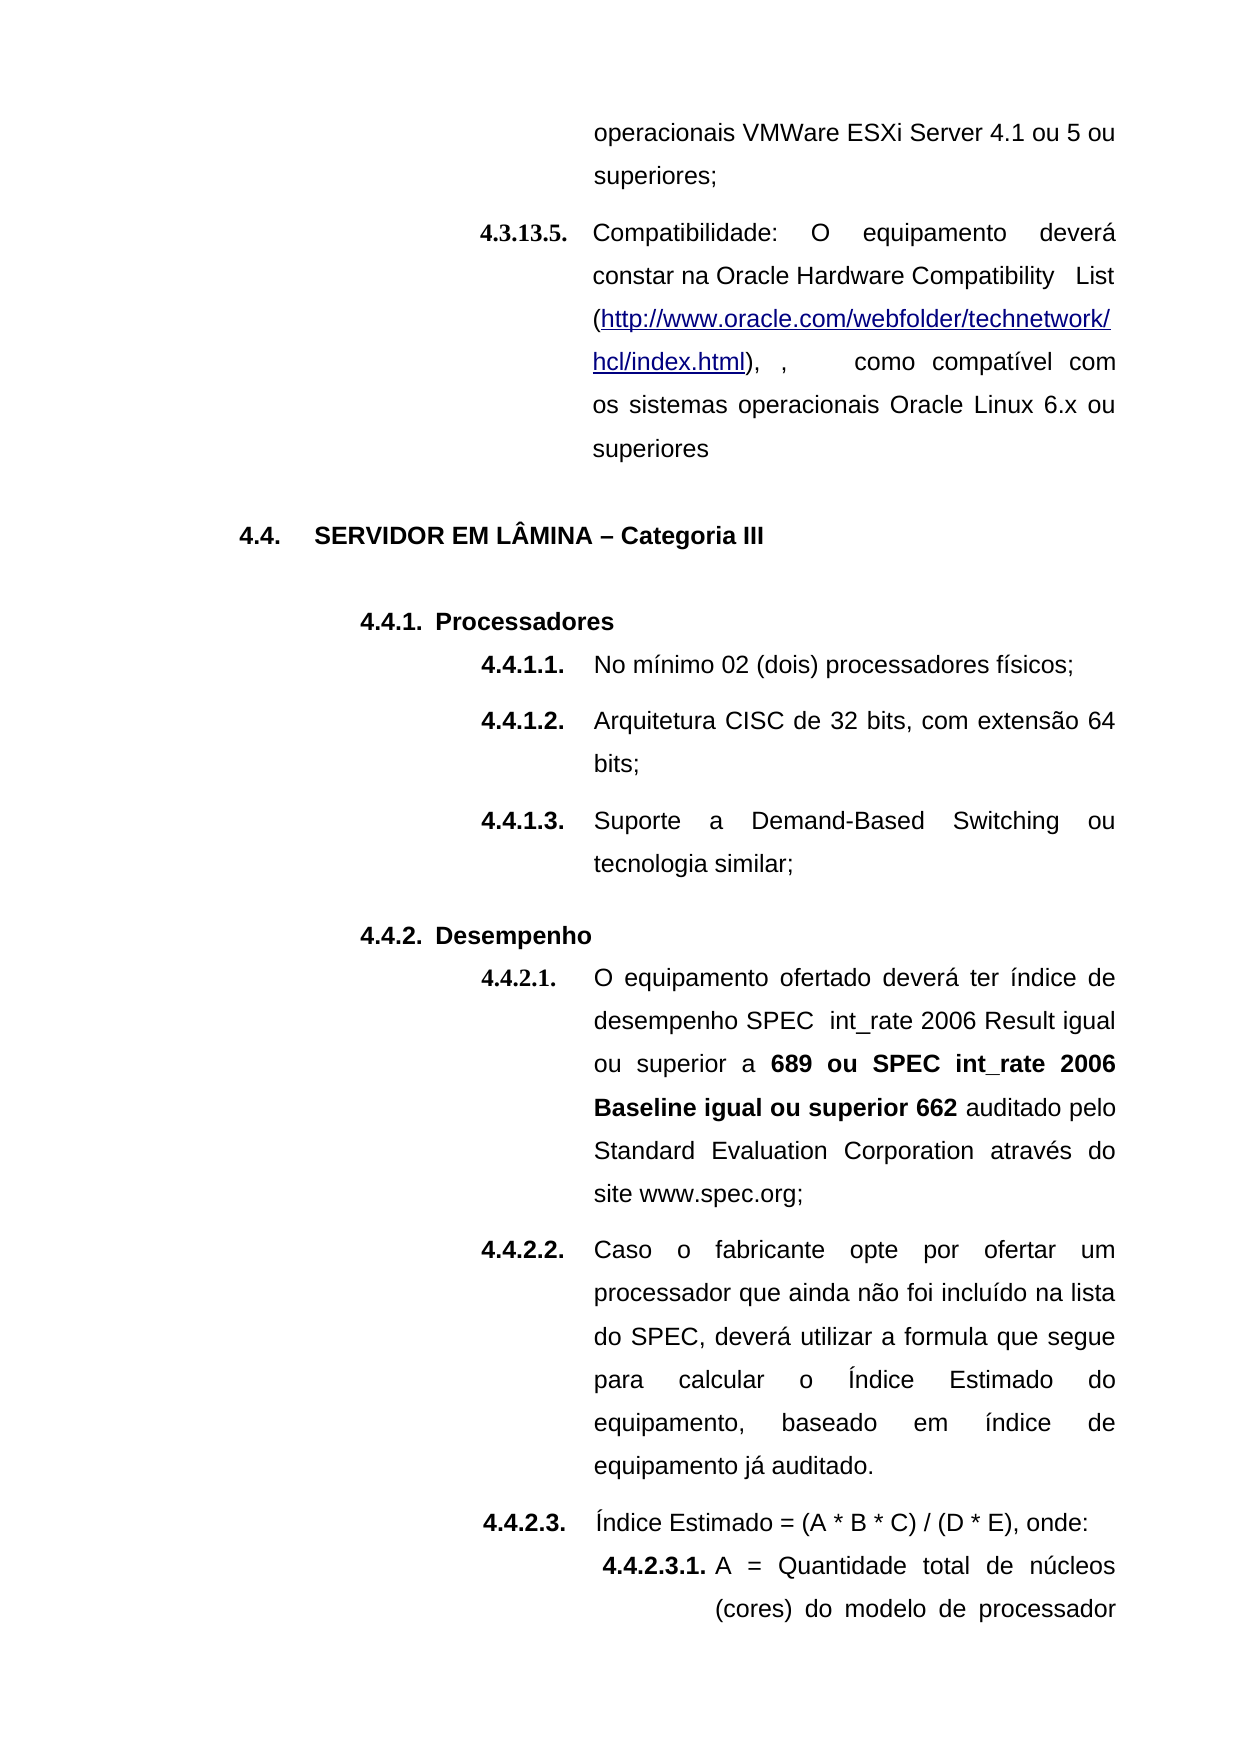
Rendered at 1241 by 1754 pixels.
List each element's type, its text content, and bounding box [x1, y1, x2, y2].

list O equipamento ofertado deverá ter índice de desempenho SPEC int_rate 2006 Result igual ou superior a 689 ou SPEC int_rate 2006 Baseline igual ou superior 662 auditado pelo Standard Evaluation Corporation através do site www.spec.org; [481, 963, 1116, 1207]
list SERVIDOR EM LÂMINA – Categoria III [239, 521, 1122, 549]
list Compatibilidade: O equipamento deverá constar na Oracle Hardware Compatibility List (http://www.oracle.com/webfolder/technetwork/hcl/index.html), , como compatível com os sistemas operacionais Oracle Linux 6.x ou superiores [480, 218, 1116, 462]
subtitle Desempenho [360, 921, 1122, 949]
list Caso o fabricante opte por ofertar um processador que ainda não foi incluído na lista do SPEC, deverá utilizar a formula que segue para calcular o Índice Estimado do equipamento, baseado em índice de equipamento já auditado. [481, 1235, 1116, 1480]
list A = Quantidade total de núcleos (cores) do modelo de processador do equipamento ofertado pelo licitante (Isto é, se 2 cores de 8 núcleos, 16 núcleos); [602, 1551, 1116, 1623]
list operacionais VMWare ESXi Server 4.1 ou 5 ou superiores; [481, 118, 1116, 190]
subtitle Processadores [360, 607, 1122, 636]
list Índice Estimado = (A * B * C) / (D * E), onde: [483, 1507, 1116, 1536]
list Suporte a Demand-Based Switching ou tecnologia similar; [481, 806, 1116, 878]
list Arquitetura CISC de 32 bits, com extensão 64 bits; [481, 706, 1116, 778]
list No mínimo 02 (dois) processadores físicos; [481, 649, 1116, 678]
